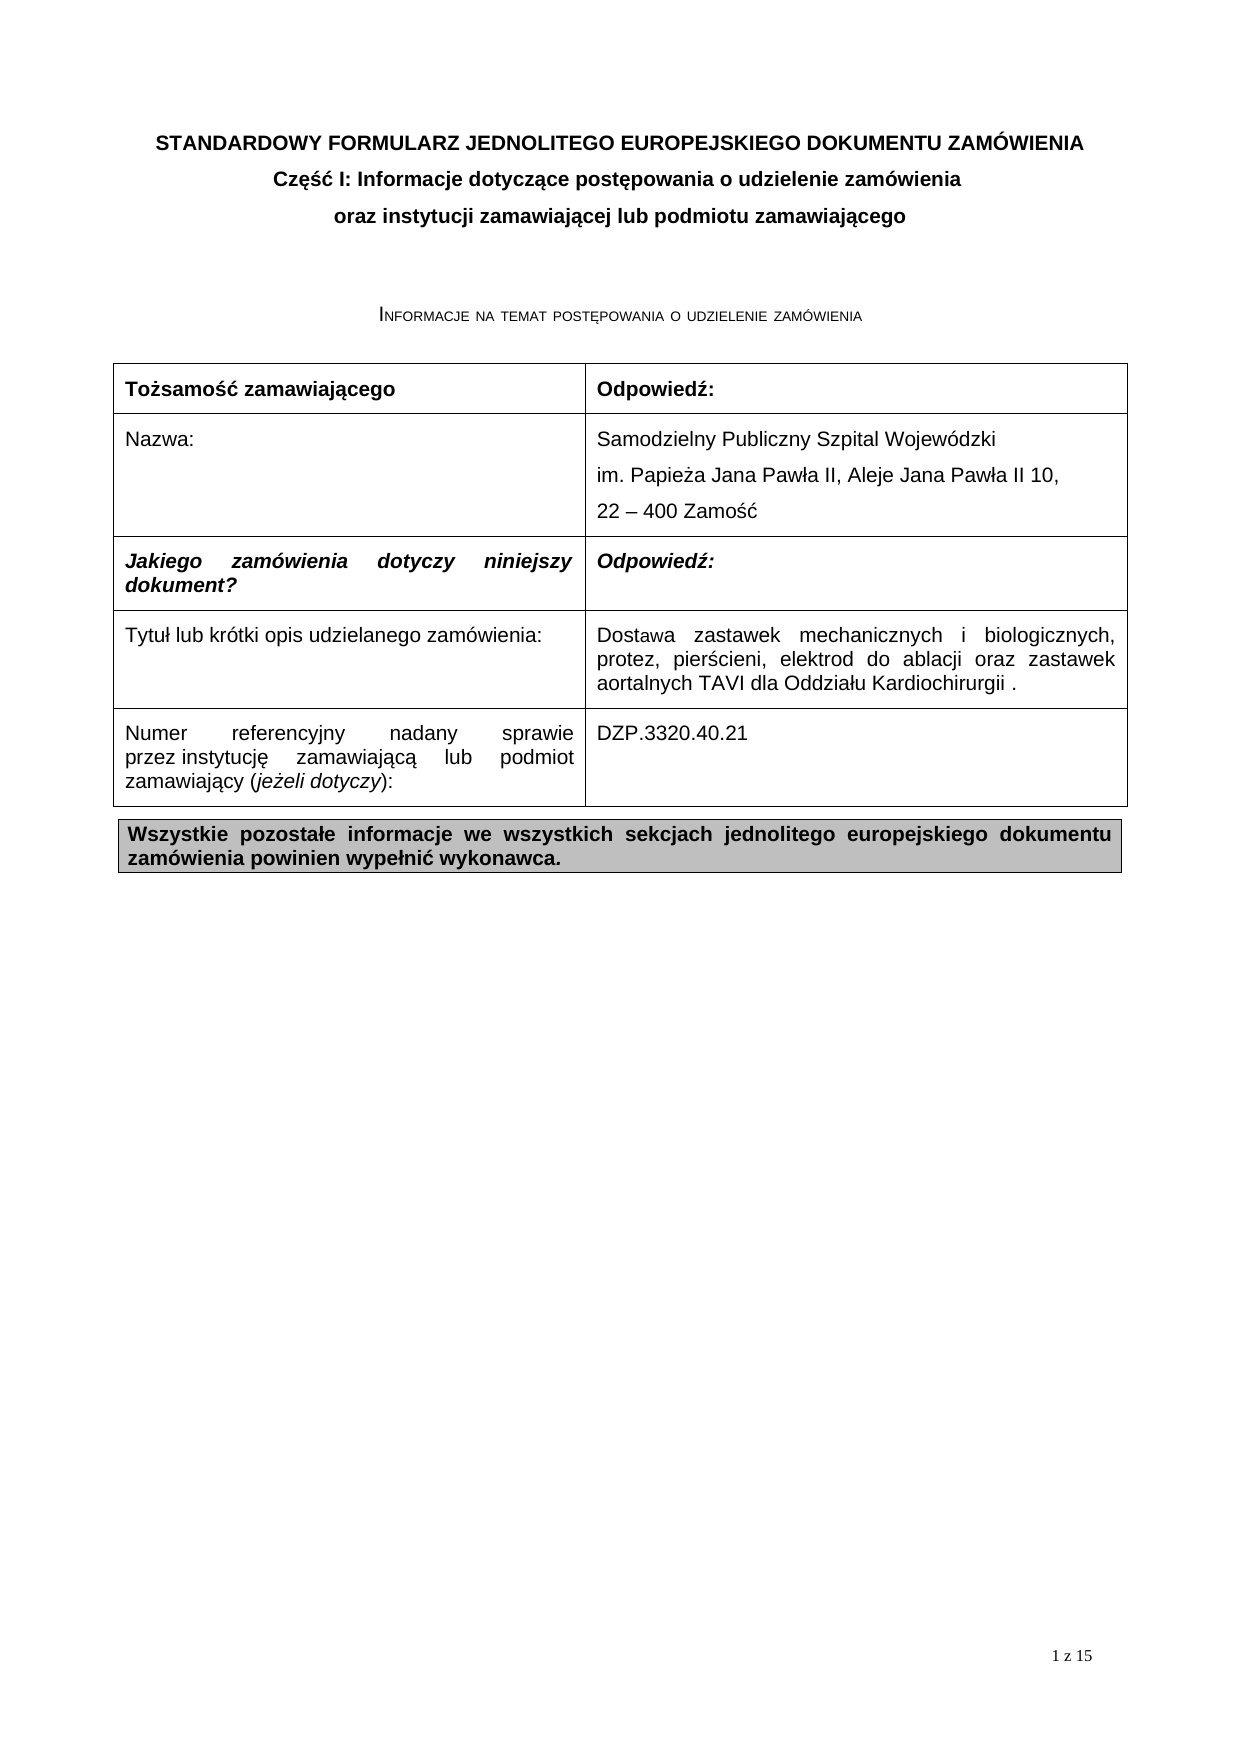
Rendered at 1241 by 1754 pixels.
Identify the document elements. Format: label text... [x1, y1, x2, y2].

text oraz instytucji zamawiającej lub podmiotu zamawiającego [118, 203, 1122, 227]
table_cell Jakiego zamówienia dotyczy niniejszy dokument? [114, 537, 585, 610]
table_cell Tytuł lub krótki opis udzielanego zamówienia: [114, 611, 585, 708]
text Wszystkie pozostałe informacje we wszystkich sekcjach jednolitego europejskiego dokumentu zamówienia powinien wypełnić wykonawca. [119, 820, 1121, 872]
table_cell Samodzielny Publiczny Szpital Wojewódzki im. Papieża Jana Pawła II, Aleje Jana Pawła II 10, 22 – 400 Zamość [586, 414, 1127, 536]
table_header Tożsamość zamawiającego [114, 364, 585, 413]
table_header Odpowiedź: [586, 364, 1127, 413]
table_cell DZP.3320.40.21 [586, 709, 1127, 806]
table_cell Nazwa: [114, 414, 585, 536]
table_cell Odpowiedź: [586, 537, 1127, 610]
text Standardowy formularz jednolitego europejskiego dokumentu zamówienia [118, 131, 1122, 154]
text Część I: Informacje dotyczące postępowania o udzielenie zamówienia [118, 167, 1122, 191]
title Informacje na temat postępowania o udzielenie zamówienia [118, 301, 1122, 325]
table_cell Numer referencyjny nadany sprawie przez instytucję zamawiającą lub podmiot zamawiający (jeżeli dotyczy): [114, 709, 585, 806]
table_cell Dostawa zastawek mechanicznych i biologicznych, protez, pierścieni, elektrod do ablacji oraz zastawek aortalnych TAVI dla Oddziału Kardiochirurgii . [586, 611, 1127, 708]
